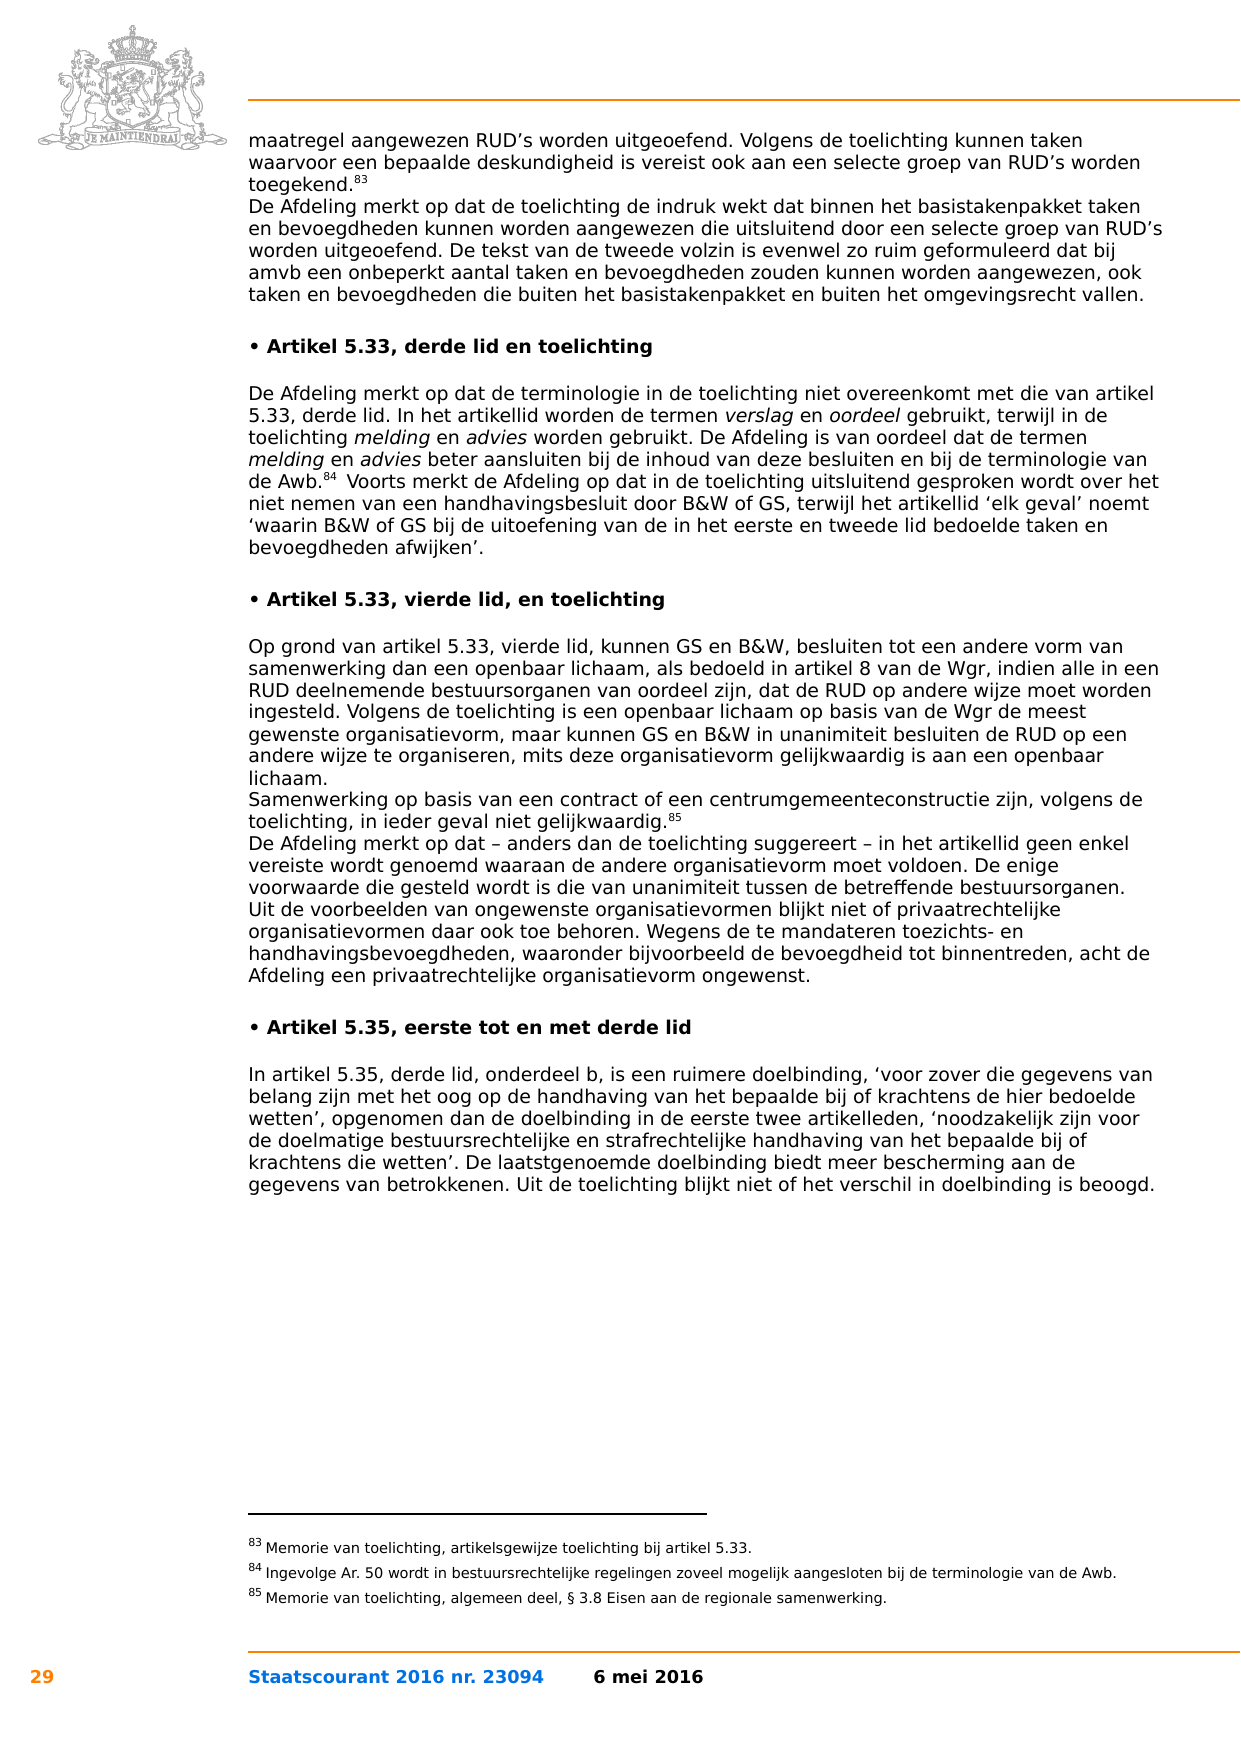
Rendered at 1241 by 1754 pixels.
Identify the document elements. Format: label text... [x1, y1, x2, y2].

text De Afdeling merkt op dat de terminologie in de toelichting niet overeenkomt met die van artikel 5.33, derde lid. In het artikellid worden de termen verslag en oordeel gebruikt, terwijl in de toelichting melding en advies worden gebruikt. De Afdeling is van oordeel dat de termen melding en advies beter aansluiten bij de inhoud van deze besluiten en bij de terminologie van de Awb. Voorts merkt de Afdeling op dat in de toelichting uitsluitend gesproken wordt over het niet nemen van een handhavingsbesluit door B&W of GS, terwijl het artikellid ‘elk geval’ noemt ‘waarin B&W of GS bij de uitoefening van de in het eerste en tweede lid bedoelde taken en bevoegdheden afwijken’. [248, 383, 1163, 558]
text Memorie van toelichting, artikelsgewijze toelichting bij artikel 5.33. [248, 1536, 1163, 1558]
text Op grond van artikel 5.33, vierde lid, kunnen GS en B&W, besluiten tot een andere vorm van samenwerking dan een openbaar lichaam, als bedoeld in artikel 8 van de Wgr, indien alle in een RUD deelnemende bestuursorganen van oordeel zijn, dat de RUD op andere wijze moet worden ingesteld. Volgens de toelichting is een openbaar lichaam op basis van de Wgr de meest gewenste organisatievorm, maar kunnen GS en B&W in unanimiteit besluiten de RUD op een andere wijze te organiseren, mits deze organisatievorm gelijkwaardig is aan een openbaar lichaam. [248, 636, 1163, 789]
text Uit de voorbeelden van ongewenste organisatievormen blijkt niet of privaatrechtelijke organisatievormen daar ook toe behoren. Wegens de te mandateren toezichts- en handhavingsbevoegdheden, waaronder bijvoorbeeld de bevoegdheid tot binnentreden, acht de Afdeling een privaatrechtelijke organisatievorm ongewenst. [248, 899, 1163, 987]
text De Afdeling merkt op dat – anders dan de toelichting suggereert – in het artikellid geen enkel vereiste wordt genoemd waaraan de andere organisatievorm moet voldoen. De enige voorwaarde die gesteld wordt is die van unanimiteit tussen de betreffende bestuursorganen. [248, 833, 1163, 899]
text In artikel 5.35, derde lid, onderdeel b, is een ruimere doelbinding, ‘voor zover die gegevens van belang zijn met het oog op de handhaving van het bepaalde bij of krachtens de hier bedoelde wetten’, opgenomen dan de doelbinding in de eerste twee artikelleden, ‘noodzakelijk zijn voor de doelmatige bestuursrechtelijke en strafrechtelijke handhaving van het bepaalde bij of krachtens die wetten’. De laatstgenoemde doelbinding biedt meer bescherming aan de gegevens van betrokkenen. Uit de toelichting blijkt niet of het verschil in doelbinding is beoogd. [248, 1064, 1163, 1196]
picture [38, 25, 227, 150]
text De Afdeling merkt op dat de toelichting de indruk wekt dat binnen het basistakenpakket taken en bevoegdheden kunnen worden aangewezen die uitsluitend door een selecte groep van RUD’s worden uitgeoefend. De tekst van de tweede volzin is evenwel zo ruim geformuleerd dat bij amvb een onbeperkt aantal taken en bevoegdheden zouden kunnen worden aangewezen, ook taken en bevoegdheden die buiten het basistakenpakket en buiten het omgevingsrecht vallen. [248, 196, 1163, 306]
subtitle • Artikel 5.35, eerste tot en met derde lid [248, 1017, 1163, 1039]
subtitle • Artikel 5.33, vierde lid, en toelichting [248, 588, 1163, 611]
text maatregel aangewezen RUD’s worden uitgeoefend. Volgens de toelichting kunnen taken waarvoor een bepaalde deskundigheid is vereist ook aan een selecte groep van RUD’s worden toegekend. [248, 130, 1163, 196]
subtitle • Artikel 5.33, derde lid en toelichting [248, 336, 1163, 358]
text Memorie van toelichting, algemeen deel, § 3.8 Eisen aan de regionale samenwerking. [248, 1586, 1163, 1608]
text Ingevolge Ar. 50 wordt in bestuursrechtelijke regelingen zoveel mogelijk aangesloten bij de terminologie van de Awb. [248, 1561, 1163, 1583]
text Samenwerking op basis van een contract of een centrumgemeenteconstructie zijn, volgens de toelichting, in ieder geval niet gelijkwaardig. [248, 789, 1163, 833]
